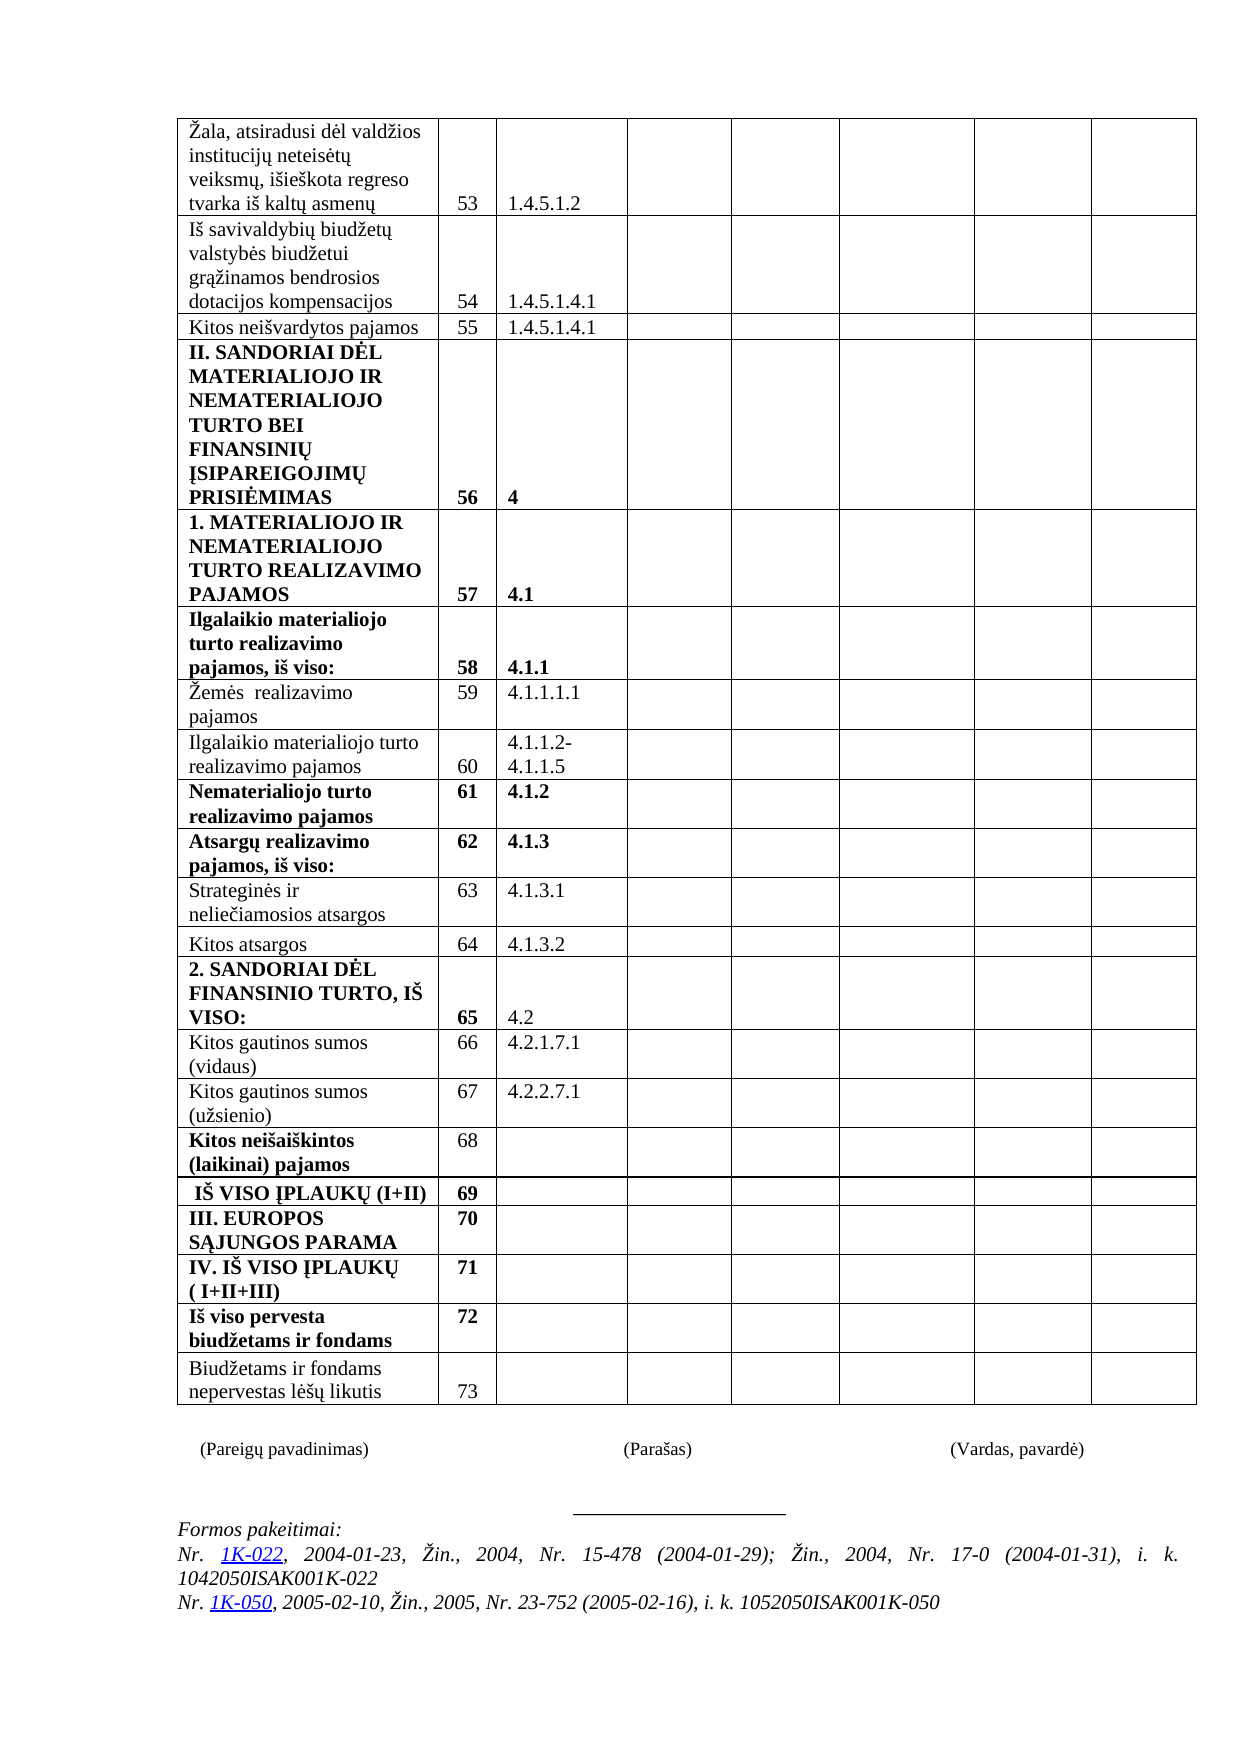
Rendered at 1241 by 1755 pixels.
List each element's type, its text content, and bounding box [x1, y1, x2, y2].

table_cell 4.1.3.2 [497, 927, 627, 956]
table_cell 53 [439, 119, 496, 215]
table_cell 4.2.2.7.1 [497, 1079, 627, 1127]
table_cell 55 [439, 314, 496, 339]
table_cell [628, 829, 731, 877]
table_cell [840, 1128, 974, 1176]
table_cell [628, 680, 731, 728]
table_cell [840, 216, 974, 313]
table_cell [732, 510, 839, 606]
table_cell 4.2.1.7.1 [497, 1030, 627, 1078]
table_cell 59 [439, 680, 496, 728]
table_cell [732, 730, 839, 778]
table_header (Pareigų pavadinimas) [189, 1433, 553, 1460]
table_cell 66 [439, 1030, 496, 1078]
table_cell 4.1.3 [497, 829, 627, 877]
table_cell [628, 730, 731, 778]
table_cell [628, 1030, 731, 1078]
table_cell [628, 607, 731, 679]
table_cell Žala, atsiradusi dėl valdžios institucijų neteisėtų veiksmų, išieškota regreso tvarka iš kaltų asmenų [178, 119, 438, 215]
table_cell 61 [439, 780, 496, 828]
table_cell [840, 1353, 974, 1403]
table_cell [732, 927, 839, 956]
table_cell 1.4.5.1.4.1 [497, 314, 627, 339]
table_cell [975, 1128, 1091, 1176]
table_cell 70 [439, 1206, 496, 1254]
table_cell [840, 607, 974, 679]
table_cell [628, 878, 731, 926]
table_cell [732, 957, 839, 1029]
table_cell [840, 878, 974, 926]
table_cell [840, 1255, 974, 1303]
table_cell Kitos gautinos sumos (užsienio) [178, 1079, 438, 1127]
table_cell 67 [439, 1079, 496, 1127]
table_cell [840, 780, 974, 828]
table_cell Kitos atsargos [178, 927, 438, 956]
table_cell III. EUROPOS SĄJUNGOS PARAMA [178, 1206, 438, 1254]
table_header (Vardas, pavardė) [763, 1433, 1096, 1460]
table_cell [1092, 1353, 1196, 1403]
table_cell [628, 314, 731, 339]
table_cell 58 [439, 607, 496, 679]
table_cell [840, 1030, 974, 1078]
table_cell [732, 119, 839, 215]
table_cell 68 [439, 1128, 496, 1176]
table_cell [628, 119, 731, 215]
table_cell 56 [439, 340, 496, 509]
table_cell [1092, 340, 1196, 509]
table_cell [840, 1206, 974, 1254]
table_cell [628, 1255, 731, 1303]
table_cell [975, 680, 1091, 728]
table_cell [497, 1353, 627, 1403]
table_header (Parašas) [553, 1433, 763, 1460]
table_cell [975, 340, 1091, 509]
table_cell [840, 340, 974, 509]
table_cell Žemės realizavimo pajamos [178, 680, 438, 728]
table_cell [497, 1255, 627, 1303]
table_cell [628, 340, 731, 509]
table_cell [1092, 1304, 1196, 1352]
table_cell [975, 1255, 1091, 1303]
table_cell [975, 607, 1091, 679]
table_cell [1092, 957, 1196, 1029]
table_cell 63 [439, 878, 496, 926]
text _________________ [177, 1489, 1181, 1517]
table_cell [1092, 927, 1196, 956]
table_cell 1.4.5.1.4.1 [497, 216, 627, 313]
table_cell 60 [439, 730, 496, 778]
table_cell [628, 510, 731, 606]
table_cell Iš savivaldybių biudžetų valstybės biudžetui grąžinamos bendrosios dotacijos kompensacijos [178, 216, 438, 313]
table_cell 4.1 [497, 510, 627, 606]
table_cell [732, 607, 839, 679]
table_cell Iš viso pervesta biudžetams ir fondams [178, 1304, 438, 1352]
table_cell [975, 1030, 1091, 1078]
table_cell [732, 1079, 839, 1127]
table_cell [1092, 1128, 1196, 1176]
table_cell [1092, 829, 1196, 877]
table_cell [1092, 730, 1196, 778]
table_cell [975, 1079, 1091, 1127]
table_cell Biudžetams ir fondams nepervestas lėšų likutis [178, 1353, 438, 1403]
table_cell [732, 340, 839, 509]
table_cell [975, 927, 1091, 956]
table_cell [975, 1206, 1091, 1254]
table_cell [628, 1128, 731, 1176]
table_cell [732, 216, 839, 313]
table_cell [732, 314, 839, 339]
table_cell [497, 1304, 627, 1352]
table_cell [1092, 1255, 1196, 1303]
table_cell [840, 119, 974, 215]
table_cell Kitos neišaiškintos (laikinai) pajamos [178, 1128, 438, 1176]
table_cell [732, 878, 839, 926]
table_cell [975, 957, 1091, 1029]
table_cell 71 [439, 1255, 496, 1303]
table_cell [1092, 119, 1196, 215]
table_cell [975, 829, 1091, 877]
table_cell [732, 680, 839, 728]
table_cell [628, 927, 731, 956]
table_cell 4.1.1 [497, 607, 627, 679]
table_cell Kitos gautinos sumos (vidaus) [178, 1030, 438, 1078]
table_cell [840, 829, 974, 877]
table_cell [975, 1178, 1091, 1204]
table_cell [840, 1304, 974, 1352]
table_cell [975, 1304, 1091, 1352]
table_cell [732, 829, 839, 877]
table_cell [732, 1178, 839, 1204]
table_cell [975, 878, 1091, 926]
table_cell [628, 780, 731, 828]
table_cell [497, 1206, 627, 1254]
table_cell [497, 1128, 627, 1176]
table_cell 1. MATERIALIOJO IR NEMATERIALIOJO TURTO REALIZAVIMO PAJAMOS [178, 510, 438, 606]
table_cell [1092, 1206, 1196, 1254]
table_cell Strateginės ir neliečiamosios atsargos [178, 878, 438, 926]
table_cell [732, 1304, 839, 1352]
table_cell [1092, 510, 1196, 606]
table_cell [628, 1206, 731, 1254]
table_cell [732, 1353, 839, 1403]
table_cell [840, 314, 974, 339]
table_cell 4 [497, 340, 627, 509]
table_cell 1.4.5.1.2 [497, 119, 627, 215]
table_cell [840, 680, 974, 728]
text Nr. 1K-022, 2004-01-23, Žin., 2004, Nr. 15-478 (2004-01-29); Žin., 2004, Nr. 17-0 (2004-01-31), i. k. 1042050ISAK001K-022 [177, 1541, 1181, 1589]
table_cell [732, 1206, 839, 1254]
table_cell [1092, 878, 1196, 926]
table_cell [975, 314, 1091, 339]
table_cell [628, 1178, 731, 1204]
table_cell 4.1.1.1.1 [497, 680, 627, 728]
table_cell 4.2 [497, 957, 627, 1029]
table_cell [840, 730, 974, 778]
table_cell II. SANDORIAI DĖL MATERIALIOJO IR NEMATERIALIOJO TURTO BEI FINANSINIŲ ĮSIPAREIGOJIMŲ PRISIĖMIMAS [178, 340, 438, 509]
table_cell [1092, 780, 1196, 828]
table_cell 4.1.1.2-4.1.1.5 [497, 730, 627, 778]
table_cell [975, 1353, 1091, 1403]
table_cell [1092, 607, 1196, 679]
table_cell [1092, 680, 1196, 728]
table_cell 69 [439, 1178, 496, 1204]
table_cell [497, 1178, 627, 1204]
table_cell 62 [439, 829, 496, 877]
table_cell [1092, 1079, 1196, 1127]
table_cell 57 [439, 510, 496, 606]
table_cell [732, 1255, 839, 1303]
table_cell [628, 1304, 731, 1352]
table_cell 73 [439, 1353, 496, 1403]
table_cell [975, 119, 1091, 215]
table_cell [840, 957, 974, 1029]
table_cell [1092, 1178, 1196, 1204]
table_cell [1092, 314, 1196, 339]
text Formos pakeitimai: [177, 1517, 1181, 1541]
table_cell [628, 1353, 731, 1403]
table_cell 54 [439, 216, 496, 313]
table_cell [1092, 216, 1196, 313]
table_cell IŠ VISO ĮPLAUKŲ (I+II) [178, 1178, 438, 1204]
table_cell [975, 510, 1091, 606]
table_cell Kitos neišvardytos pajamos [178, 314, 438, 339]
table_cell 65 [439, 957, 496, 1029]
table_cell [840, 1079, 974, 1127]
table_cell [840, 510, 974, 606]
table_cell [1092, 1030, 1196, 1078]
table_cell Ilgalaikio materialiojo turto realizavimo pajamos, iš viso: [178, 607, 438, 679]
table_cell [628, 957, 731, 1029]
table_cell [975, 780, 1091, 828]
table_cell [628, 216, 731, 313]
table_cell [975, 730, 1091, 778]
table_cell 72 [439, 1304, 496, 1352]
table_cell 4.1.3.1 [497, 878, 627, 926]
table_cell [732, 780, 839, 828]
table_cell Nematerialiojo turto realizavimo pajamos [178, 780, 438, 828]
table_cell [975, 216, 1091, 313]
table_cell [840, 927, 974, 956]
text Nr. 1K-050, 2005-02-10, Žin., 2005, Nr. 23-752 (2005-02-16), i. k. 1052050ISAK001K-050 [177, 1589, 1181, 1614]
table_cell IV. IŠ VISO ĮPLAUKŲ ( I+II+III) [178, 1255, 438, 1303]
table_cell Atsargų realizavimo pajamos, iš viso: [178, 829, 438, 877]
table_cell Ilgalaikio materialiojo turto realizavimo pajamos [178, 730, 438, 778]
table_cell [732, 1128, 839, 1176]
table_cell [732, 1030, 839, 1078]
table_cell 4.1.2 [497, 780, 627, 828]
table_cell [840, 1178, 974, 1204]
table_cell 2. SANDORIAI DĖL FINANSINIO TURTO, IŠ VISO: [178, 957, 438, 1029]
table_cell 64 [439, 927, 496, 956]
table_cell [628, 1079, 731, 1127]
